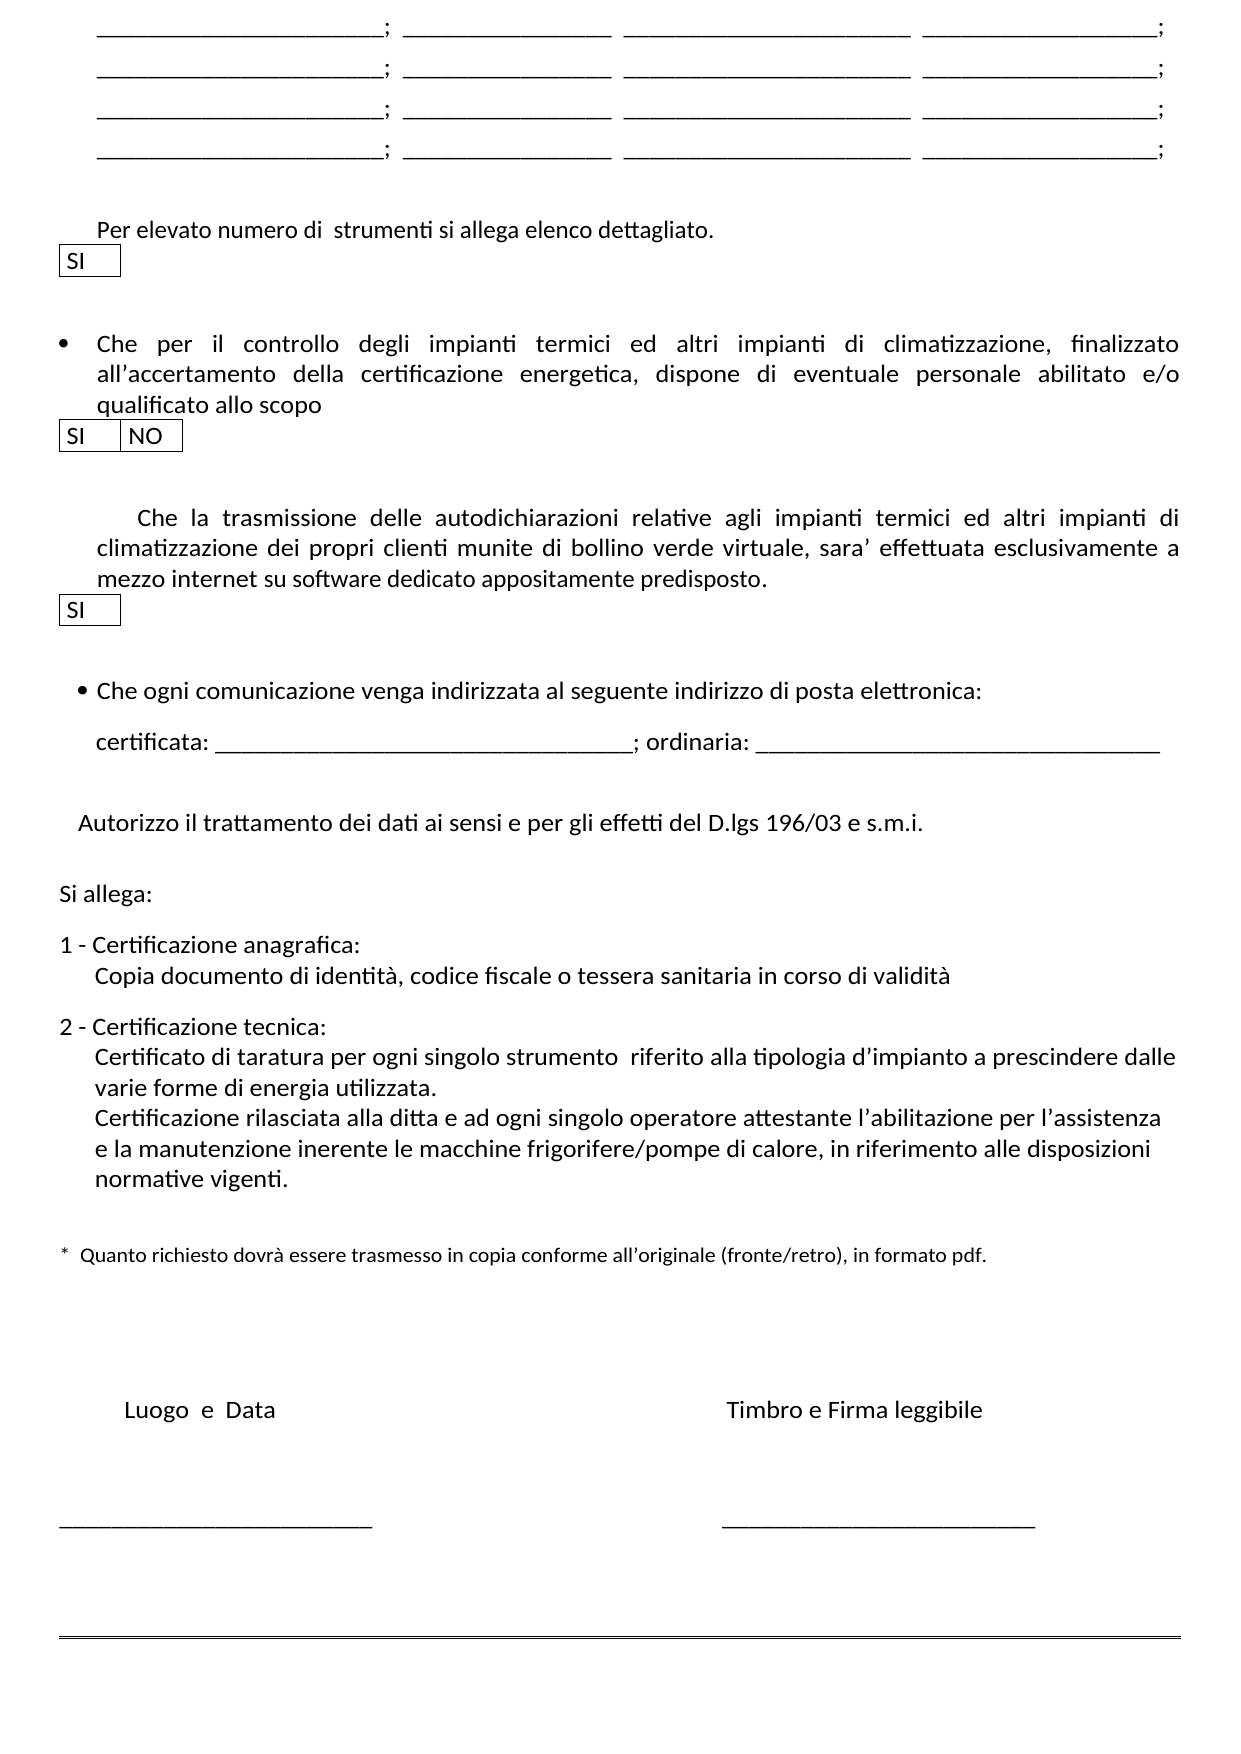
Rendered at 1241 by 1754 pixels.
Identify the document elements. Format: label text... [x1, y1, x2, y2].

text Per elevato numero di strumenti si allega elenco dettagliato. [97, 214, 1181, 244]
text Copia documento di identità, codice fiscale o tessera sanitaria in corso di validità [59, 960, 1181, 991]
text e la manutenzione inerente le macchine frigorifere/pompe di calore, in riferimento alle disposizioni [59, 1133, 1181, 1163]
text varie forme di energia utilizzata. [59, 1072, 1181, 1102]
text ______________________; ________________ ______________________ __________________; [97, 132, 1181, 163]
text normative vigenti. [59, 1163, 1181, 1194]
text Luogo e Data Timbro e Firma leggibile [59, 1394, 1181, 1425]
text Autorizzo il trattamento dei dati ai sensi e per gli effetti del D.lgs 196/03 e s.m.i. [78, 807, 1181, 838]
table_header NO [121, 420, 182, 451]
list Che ogni comunicazione venga indirizzata al seguente indirizzo di posta elettronica: [78, 675, 1181, 706]
text ______________________; ________________ ______________________ __________________; [97, 10, 1181, 41]
text Certificato di taratura per ogni singolo strumento riferito alla tipologia d’impianto a prescindere dalle [59, 1041, 1181, 1072]
text 2 - Certificazione tecnica: [59, 1011, 1181, 1041]
list Che per il controllo degli impianti termici ed altri impianti di climatizzazione, finalizzato all’accertamento della certificazione energetica, dispone di eventuale personale abilitato e/o qualificato allo scopo [59, 328, 1181, 419]
table_header SI [60, 245, 120, 276]
text Certificazione rilasciata alla ditta e ad ogni singolo operatore attestante l’abilitazione per l’assistenza [59, 1102, 1181, 1133]
text 1 - Certificazione anagrafica: [59, 929, 1181, 960]
text certificata: ________________________________; ordinaria: _______________________________ [78, 726, 1181, 757]
text * Quanto richiesto dovrà essere trasmesso in copia conforme all’originale (fronte/retro), in formato pdf. [59, 1242, 1181, 1267]
table_header SI [60, 595, 120, 625]
text Che la trasmissione delle autodichiarazioni relative agli impianti termici ed altri impianti di climatizzazione dei propri clienti munite di bollino verde virtuale, sara’ effettuata esclusivamente a mezzo internet su software dedicato appositamente predisposto. [59, 502, 1181, 594]
text Si allega: [59, 879, 1181, 909]
table_header SI [60, 420, 120, 451]
text ______________________; ________________ ______________________ __________________; [97, 51, 1181, 81]
text ______________________; ________________ ______________________ __________________; [97, 92, 1181, 122]
text ________________________ ________________________ [59, 1501, 1181, 1532]
